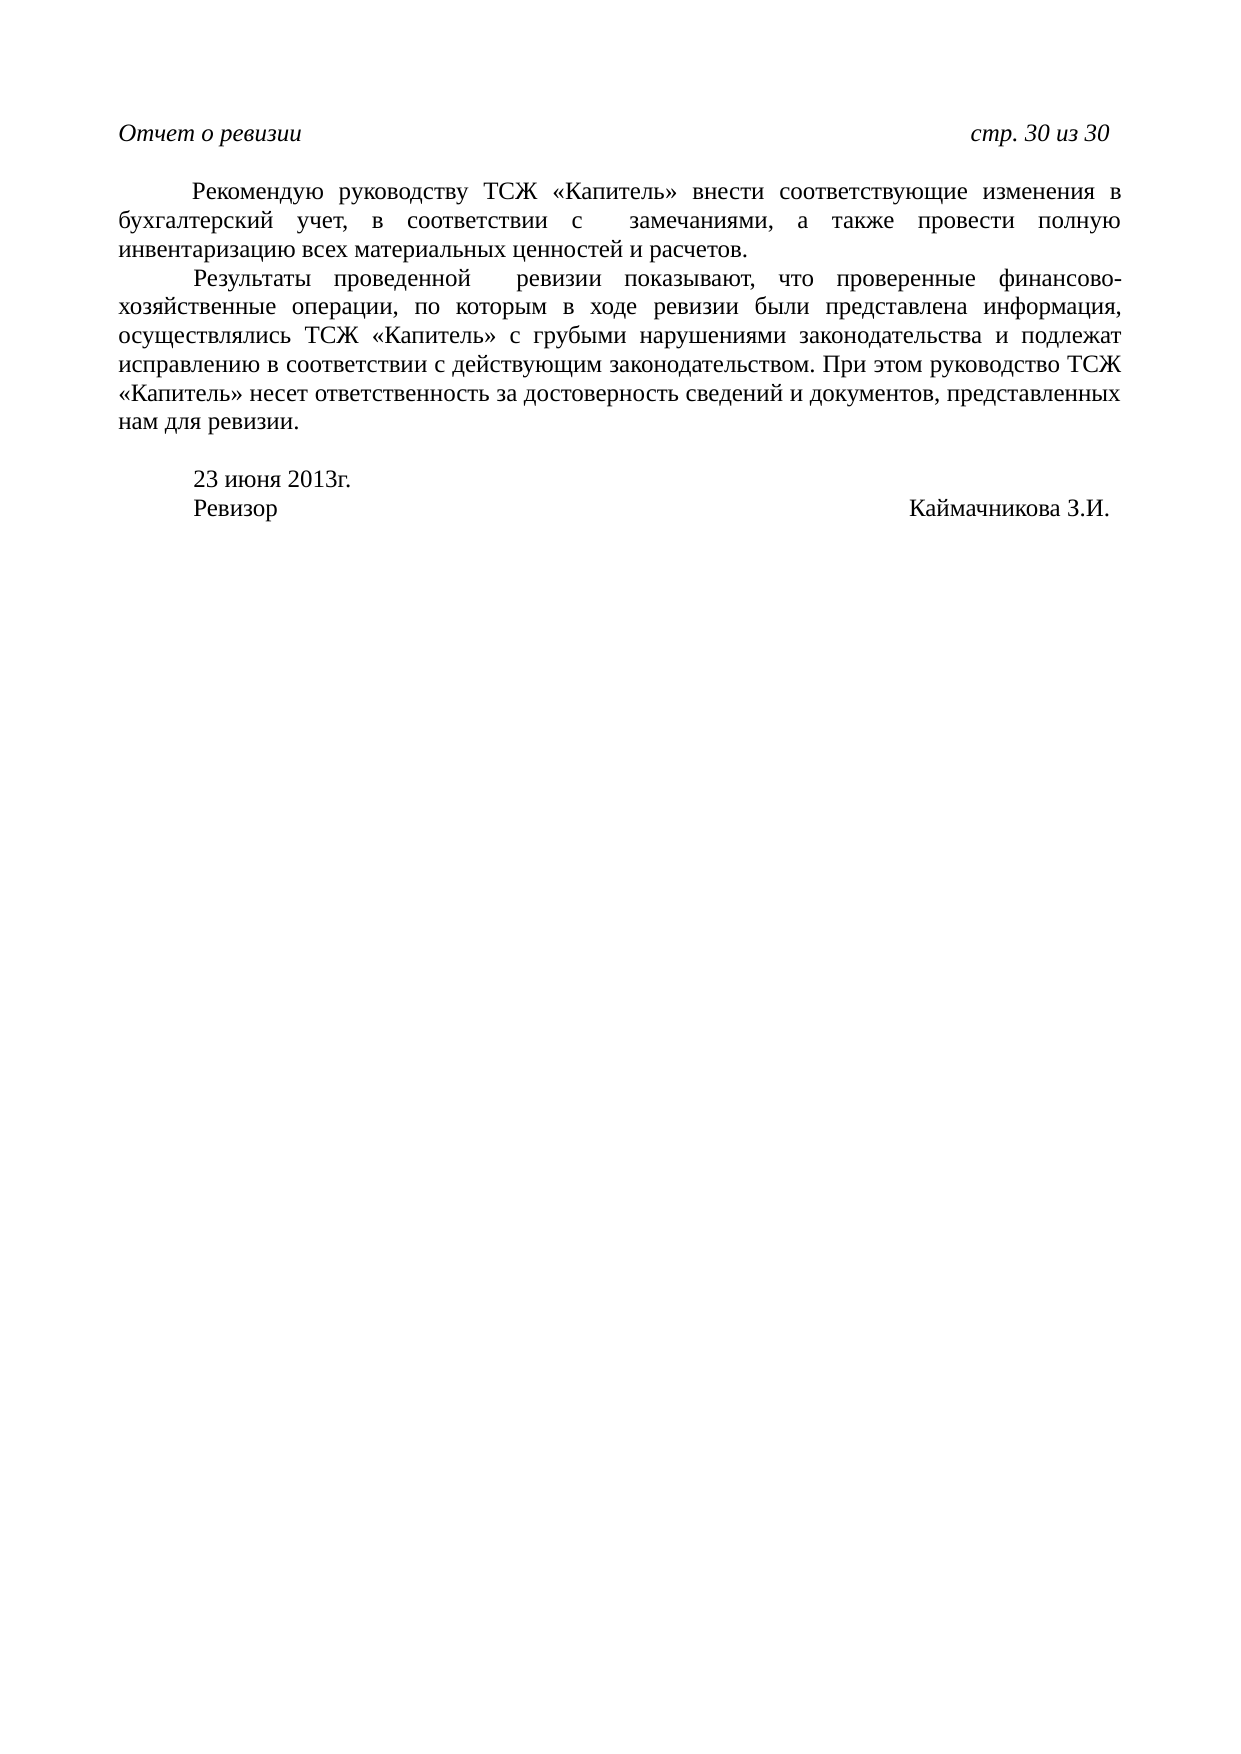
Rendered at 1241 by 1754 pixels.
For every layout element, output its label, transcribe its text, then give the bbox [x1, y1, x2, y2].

text Рекомендую руководству ТСЖ «Капитель» внести соответствующие изменения в бухгалтерский учет, в соответствии с замечаниями, а также провести полную инвентаризацию всех материальных ценностей и расчетов. [118, 176, 1122, 263]
text Ревизор Каймачникова З.И. [118, 493, 1122, 521]
text Результаты проведенной ревизии показывают, что проверенные финансово-хозяйственные операции, по которым в ходе ревизии были представлена информация, осуществлялись ТСЖ «Капитель» с грубыми нарушениями законодательства и подлежат исправлению в соответствии с действующим законодательством. При этом руководство ТСЖ «Капитель» несет ответственность за достоверность сведений и документов, представленных нам для ревизии. [118, 263, 1122, 435]
text 23 июня 2013г. [118, 464, 1122, 493]
